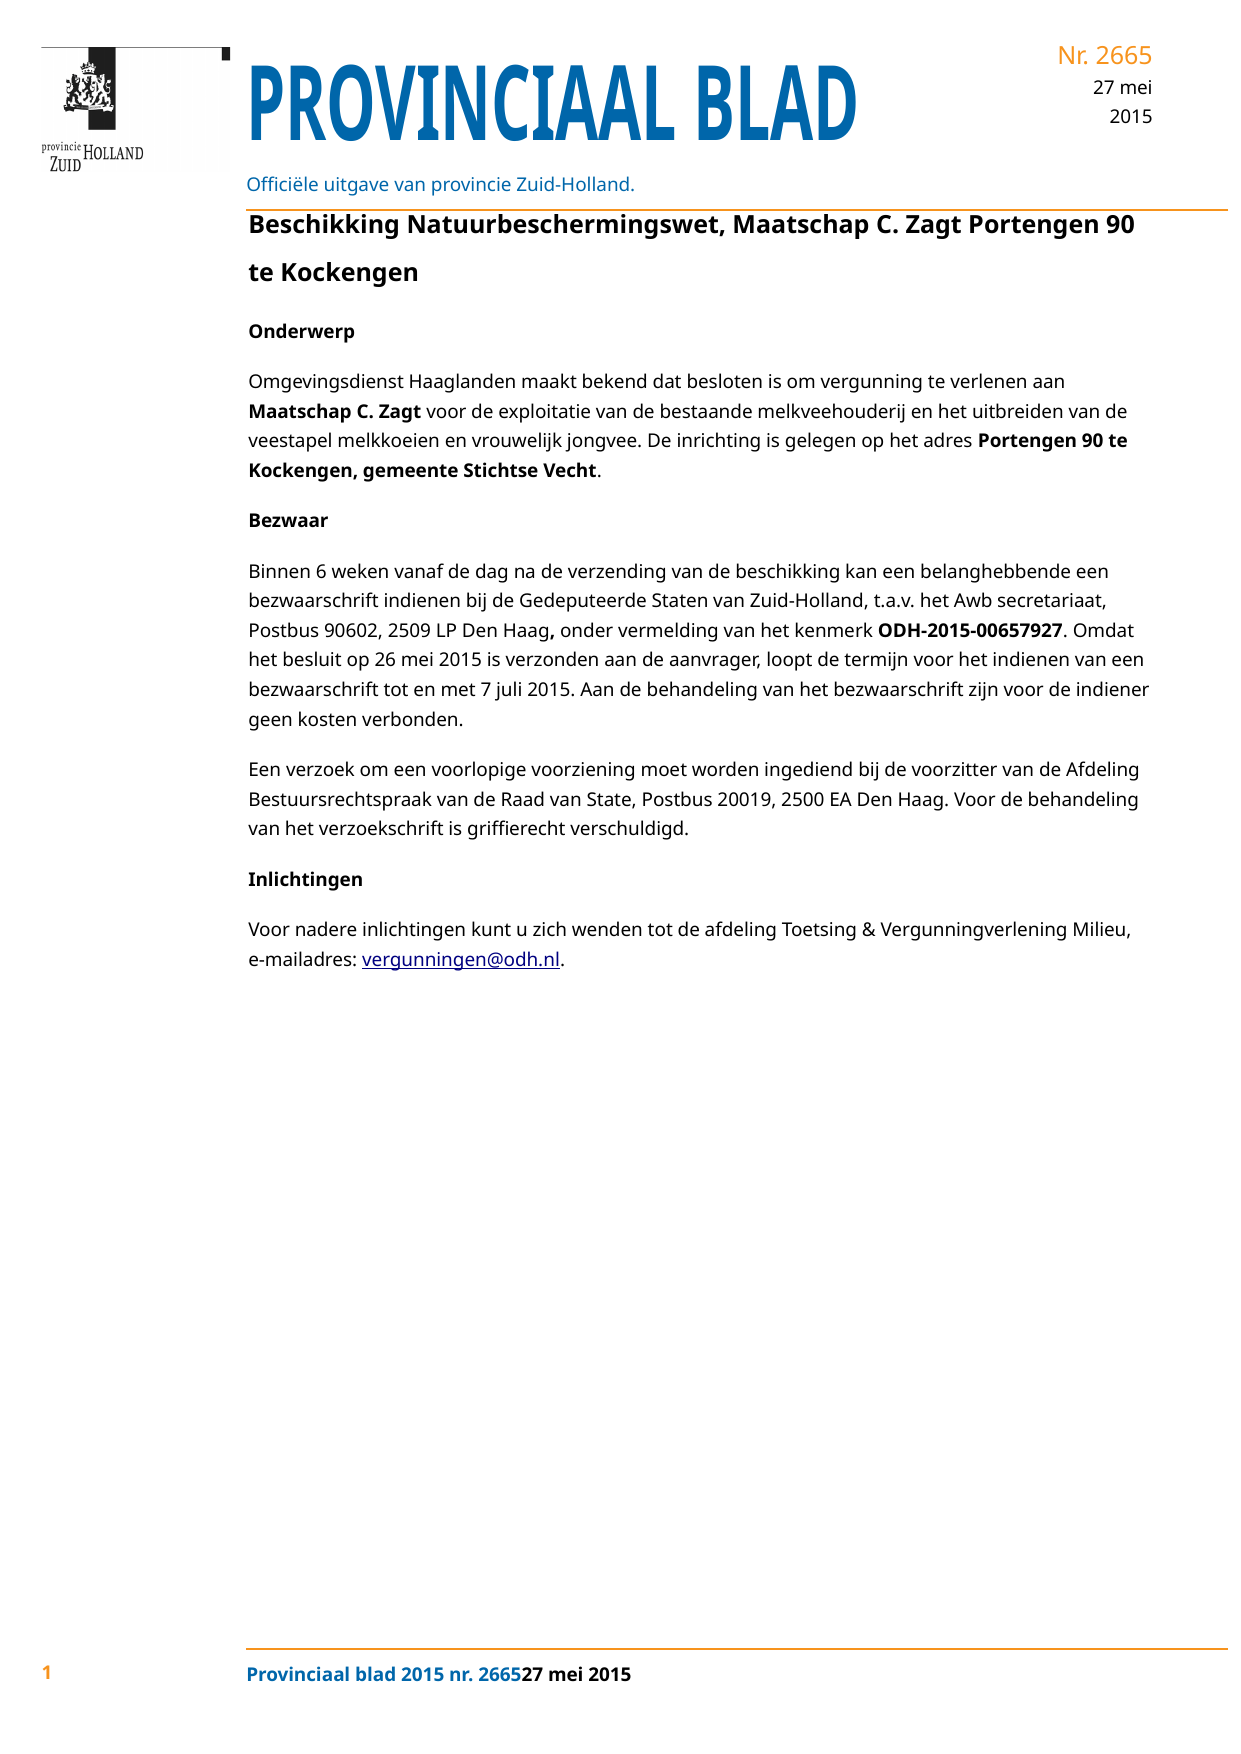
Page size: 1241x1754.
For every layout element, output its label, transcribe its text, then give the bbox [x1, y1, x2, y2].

text Bezwaar [248, 507, 1152, 533]
text Voor nadere inlichtingen kunt u zich wenden tot de afdeling Toetsing & Vergunningverlening Milieu, e-mailadres: vergunningen@odh.nl. [248, 916, 1152, 972]
text Onderwerp [248, 318, 1152, 344]
text Binnen 6 weken vanaf de dag na de verzending van de beschikking kan een belanghebbende een bezwaarschrift indienen bij de Gedeputeerde Staten van Zuid-Holland, t.a.v. het Awb secretariaat, Postbus 90602, 2509 LP Den Haag, onder vermelding van het kenmerk ODH-2015-00657927. Omdat het besluit op 26 mei 2015 is verzonden aan de aanvrager, loopt de termijn voor het indienen van een bezwaarschrift tot en met 7 juli 2015. Aan de behandeling van het bezwaarschrift zijn voor de indiener geen kosten verbonden. [248, 558, 1152, 732]
text Omgevingsdienst Haaglanden maakt bekend dat besloten is om vergunning te verlenen aan Maatschap C. Zagt voor de exploitatie van de bestaande melkveehouderij en het uitbreiden van de veestapel melkkoeien en vrouwelijk jongvee. De inrichting is gelegen op het adres Portengen 90 te Kockengen, gemeente Stichtse Vecht. [248, 368, 1152, 483]
text Beschikking Natuurbeschermingswet, Maatschap C. Zagt Portengen 90 te Kockengen [248, 211, 1152, 288]
text Een verzoek om een voorlopige voorziening moet worden ingediend bij de voorzitter van de Afdeling Bestuursrechtspraak van de Raad van State, Postbus 20019, 2500 EA Den Haag. Voor de behandeling van het verzoekschrift is griffierecht verschuldigd. [248, 756, 1152, 841]
text Inlichtingen [248, 866, 1152, 892]
picture [41, 47, 231, 172]
